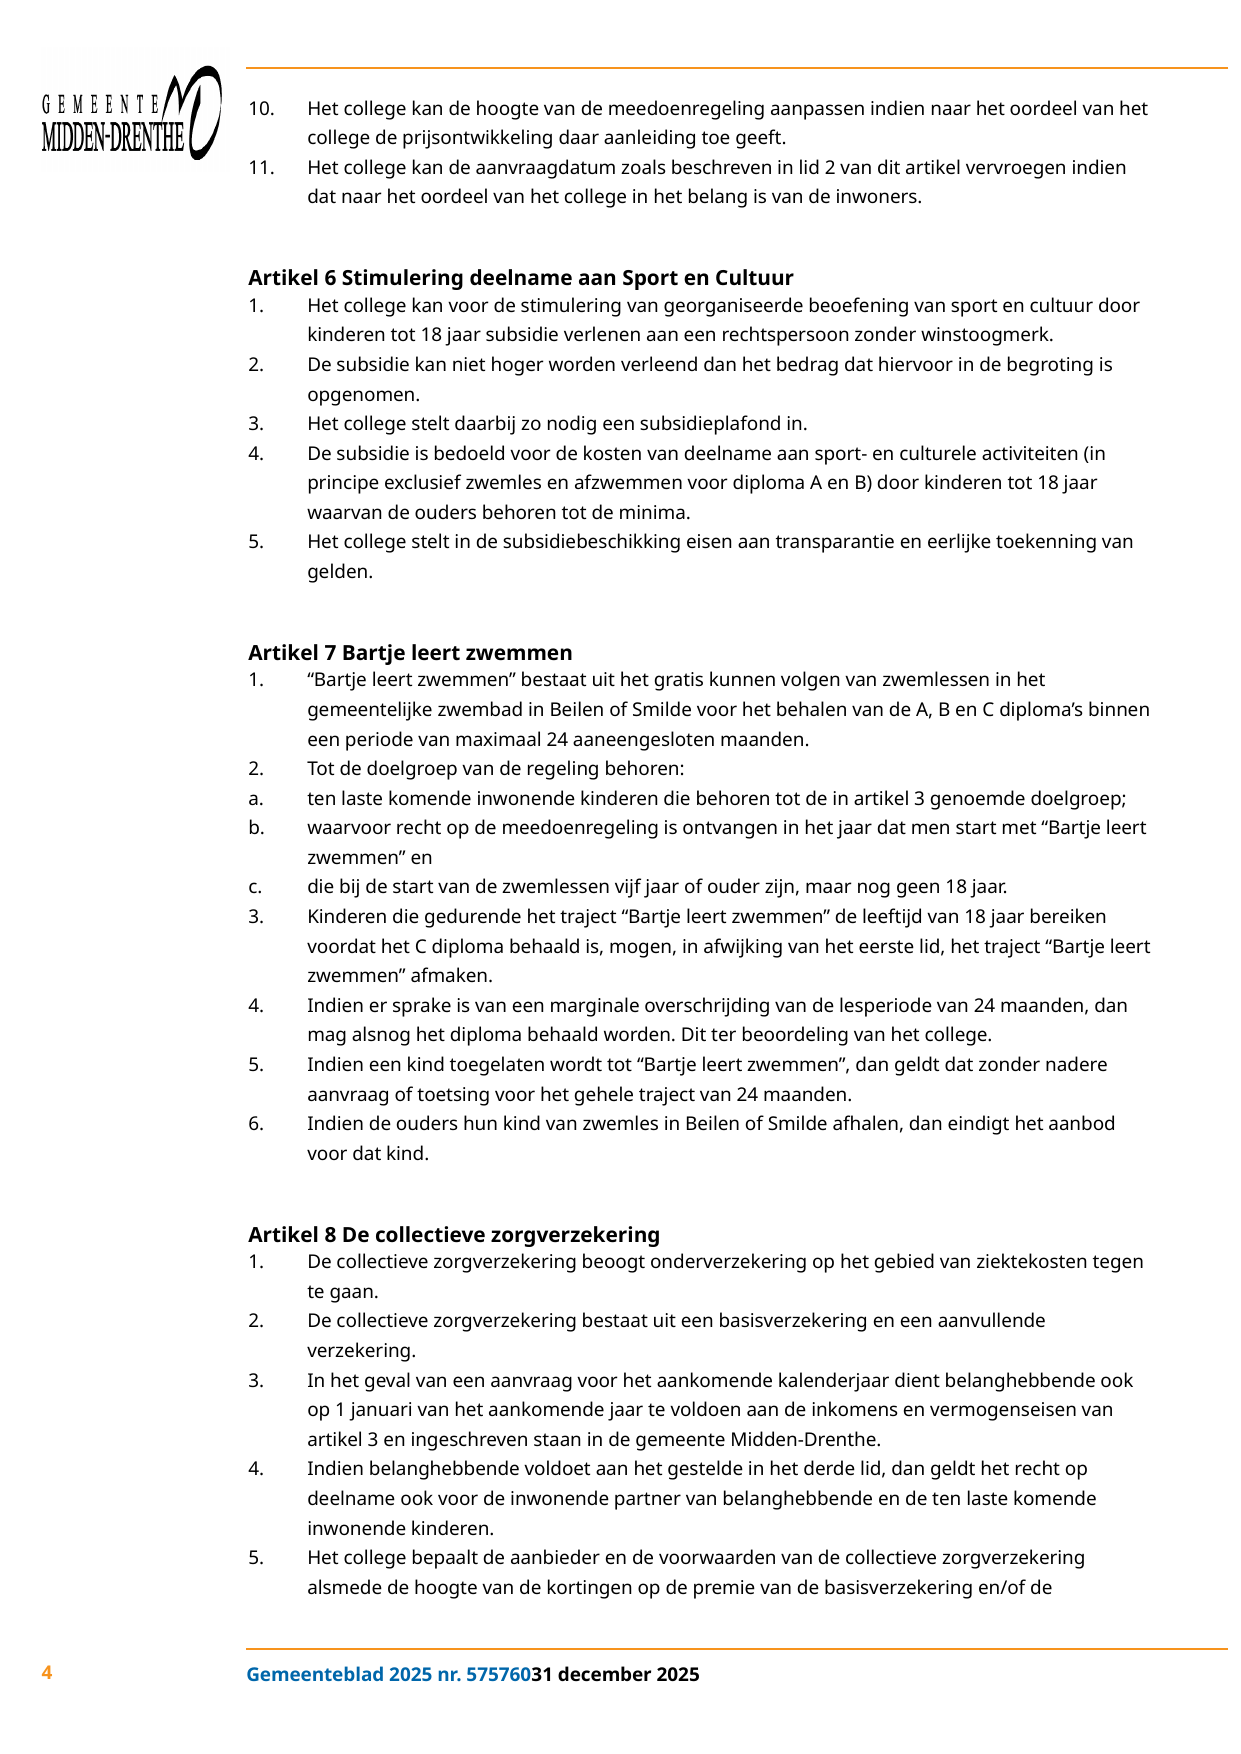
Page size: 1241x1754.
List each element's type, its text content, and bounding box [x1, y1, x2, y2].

list Het college kan de aanvraagdatum zoals beschreven in lid 2 van dit artikel vervroegen indien dat naar het oordeel van het college in het belang is van de inwoners. [248, 154, 1152, 209]
list Indien de ouders hun kind van zwemles in Beilen of Smilde afhalen, dan eindigt het aanbod voor dat kind. [248, 1110, 1152, 1166]
list Indien een kind toegelaten wordt tot “Bartje leert zwemmen”, dan geldt dat zonder nadere aanvraag of toetsing voor het gehele traject van 24 maanden. [248, 1051, 1152, 1107]
text Artikel 8 De collectieve zorgverzekering [248, 1220, 1152, 1248]
list Het college stelt in de subsidiebeschikking eisen aan transparantie en eerlijke toekenning van gelden. [248, 529, 1152, 584]
text Artikel 6 Stimulering deelname aan Sport en Cultuur [248, 263, 1152, 292]
list Het college kan de hoogte van de meedoenregeling aanpassen indien naar het oordeel van het college de prijsontwikkeling daar aanleiding toe geeft. [248, 95, 1152, 150]
list die bij de start van de zwemlessen vijf jaar of ouder zijn, maar nog geen 18 jaar. [248, 874, 1152, 899]
list Indien er sprake is van een marginale overschrijding van de lesperiode van 24 maanden, dan mag alsnog het diploma behaald worden. Dit ter beoordeling van het college. [248, 992, 1152, 1047]
list De collectieve zorgverzekering beoogt onderverzekering op het gebied van ziektekosten tegen te gaan. [248, 1248, 1152, 1304]
list De subsidie kan niet hoger worden verleend dan het bedrag dat hiervoor in de begroting is opgenomen. [248, 351, 1152, 406]
list De collectieve zorgverzekering bestaat uit een basisverzekering en een aanvullende verzekering. [248, 1308, 1152, 1363]
list De subsidie is bedoeld voor de kosten van deelname aan sport- en culturele activiteiten (in principe exclusief zwemles en afzwemmen voor diploma A en B) door kinderen tot 18 jaar waarvan de ouders behoren tot de minima. [248, 440, 1152, 525]
list waarvoor recht op de meedoenregeling is ontvangen in het jaar dat men start met “Bartje leert zwemmen” en [248, 814, 1152, 870]
list Tot de doelgroep van de regeling behoren: [248, 755, 1152, 781]
list In het geval van een aanvraag voor het aankomende kalenderjaar dient belanghebbende ook op 1 januari van het aankomende jaar te voldoen aan de inkomens en vermogenseisen van artikel 3 en ingeschreven staan in de gemeente Midden-Drenthe. [248, 1367, 1152, 1452]
list “Bartje leert zwemmen” bestaat uit het gratis kunnen volgen van zwemlessen in het gemeentelijke zwembad in Beilen of Smilde voor het behalen van de A, B en C diploma’s binnen een periode van maximaal 24 aaneengesloten maanden. [248, 667, 1152, 752]
list Indien belanghebbende voldoet aan het gestelde in het derde lid, dan geldt het recht op deelname ook voor de inwonende partner van belanghebbende en de ten laste komende inwonende kinderen. [248, 1456, 1152, 1540]
picture [41, 47, 231, 172]
list Het college kan voor de stimulering van georganiseerde beoefening van sport en cultuur door kinderen tot 18 jaar subsidie verlenen aan een rechtspersoon zonder winstoogmerk. [248, 292, 1152, 347]
list ten laste komende inwonende kinderen die behoren tot de in artikel 3 genoemde doelgroep; [248, 785, 1152, 811]
list Het college stelt daarbij zo nodig een subsidieplafond in. [248, 410, 1152, 436]
list Kinderen die gedurende het traject “Bartje leert zwemmen” de leeftijd van 18 jaar bereiken voordat het C diploma behaald is, mogen, in afwijking van het eerste lid, het traject “Bartje leert zwemmen” afmaken. [248, 903, 1152, 988]
list Het college bepaalt de aanbieder en de voorwaarden van de collectieve zorgverzekering alsmede de hoogte van de kortingen op de premie van de basisverzekering en/of de [248, 1544, 1152, 1599]
text Artikel 7 Bartje leert zwemmen [248, 638, 1152, 667]
